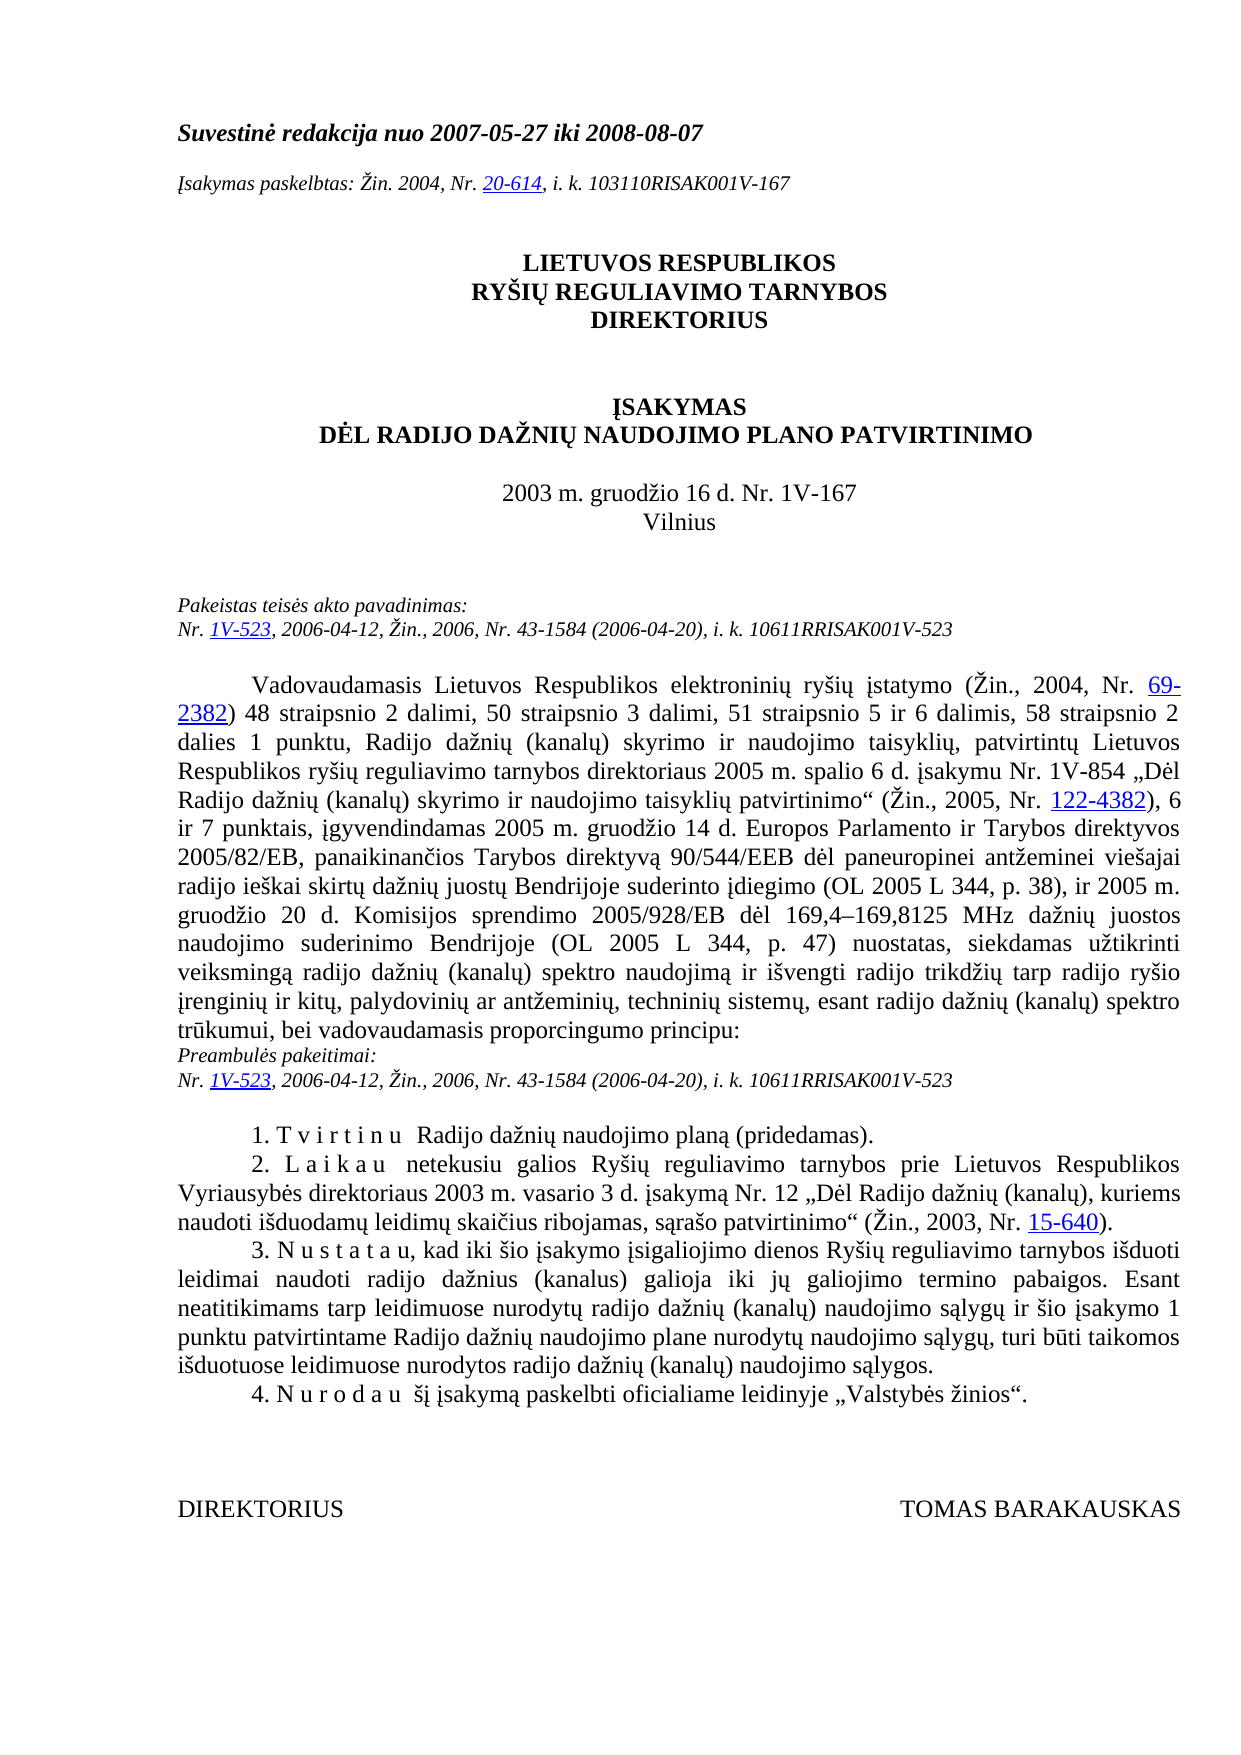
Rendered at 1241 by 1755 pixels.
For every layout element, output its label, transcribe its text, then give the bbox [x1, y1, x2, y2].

text Nr. 1V-523, 2006-04-12, Žin., 2006, Nr. 43-1584 (2006-04-20), i. k. 10611RRISAK001V-523 [177, 1067, 1181, 1092]
text RYŠIŲ REGULIAVIMO TARNYBOS [177, 277, 1181, 305]
text 2. Laikau netekusiu galios Ryšių reguliavimo tarnybos prie Lietuvos Respublikos Vyriausybės direktoriaus 2003 m. vasario 3 d. įsakymą Nr. 12 „Dėl Radijo dažnių (kanalų), kuriems naudoti išduodamų leidimų skaičius ribojamas, sąrašo patvirtinimo“ (Žin., 2003, Nr. 15-640). [177, 1149, 1181, 1235]
text 4. Nurodau šį įsakymą paskelbti oficialiame leidinyje „Valstybės žinios“. [177, 1379, 1181, 1408]
text Įsakymas paskelbtas: Žin. 2004, Nr. 20-614, i. k. 103110RISAK001V-167 [177, 171, 1181, 195]
text 1. Tvirtinu Radijo dažnių naudojimo planą (pridedamas). [177, 1120, 1181, 1149]
text Preambulės pakeitimai: [177, 1043, 1181, 1067]
text Vilnius [177, 507, 1181, 535]
text DIREKTORIUS TOMAS BARAKAUSKAS [177, 1494, 1181, 1523]
text DĖL RADIJO DAŽNIŲ NAUDOJIMO PLANO PATVIRTINIMO [177, 420, 1181, 449]
text ĮSAKYMAS [177, 392, 1181, 420]
text 3. Nustatau, kad iki šio įsakymo įsigaliojimo dienos Ryšių reguliavimo tarnybos išduoti leidimai naudoti radijo dažnius (kanalus) galioja iki jų galiojimo termino pabaigos. Esant neatitikimams tarp leidimuose nurodytų radijo dažnių (kanalų) naudojimo sąlygų ir šio įsakymo 1 punktu patvirtintame Radijo dažnių naudojimo plane nurodytų naudojimo sąlygų, turi būti taikomos išduotuose leidimuose nurodytos radijo dažnių (kanalų) naudojimo sąlygos. [177, 1235, 1181, 1379]
text Vadovaudamasis Lietuvos Respublikos elektroninių ryšių įstatymo (Žin., 2004, Nr. 69-2382) 48 straipsnio 2 dalimi, 50 straipsnio 3 dalimi, 51 straipsnio 5 ir 6 dalimis, 58 straipsnio 2 dalies 1 punktu, Radijo dažnių (kanalų) skyrimo ir naudojimo taisyklių, patvirtintų Lietuvos Respublikos ryšių reguliavimo tarnybos direktoriaus 2005 m. spalio 6 d. įsakymu Nr. 1V-854 „Dėl Radijo dažnių (kanalų) skyrimo ir naudojimo taisyklių patvirtinimo“ (Žin., 2005, Nr. 122-4382), 6 ir 7 punktais, įgyvendindamas 2005 m. gruodžio 14 d. Europos Parlamento ir Tarybos direktyvos 2005/82/EB, panaikinančios Tarybos direktyvą 90/544/EEB dėl paneuropinei antžeminei viešajai radijo ieškai skirtų dažnių juostų Bendrijoje suderinto įdiegimo (OL 2005 L 344, p. 38), ir 2005 m. gruodžio 20 d. Komisijos sprendimo 2005/928/EB dėl 169,4–169,8125 MHz dažnių juostos naudojimo suderinimo Bendrijoje (OL 2005 L 344, p. 47) nuostatas, siekdamas užtikrinti veiksmingą radijo dažnių (kanalų) spektro naudojimą ir išvengti radijo trikdžių tarp radijo ryšio įrenginių ir kitų, palydovinių ar antžeminių, techninių sistemų, esant radijo dažnių (kanalų) spektro trūkumui, bei vadovaudamasis proporcingumo principu: [177, 670, 1181, 1043]
text Suvestinė redakcija nuo 2007-05-27 iki 2008-08-07 [177, 118, 1181, 147]
text DIREKTORIUS [177, 305, 1181, 334]
text 2003 m. gruodžio 16 d. Nr. 1V-167 [177, 478, 1181, 507]
text LIETUVOS RESPUBLIKOS [177, 248, 1181, 277]
text Nr. 1V-523, 2006-04-12, Žin., 2006, Nr. 43-1584 (2006-04-20), i. k. 10611RRISAK001V-523 [177, 617, 1181, 641]
text Pakeistas teisės akto pavadinimas: [177, 593, 1181, 617]
